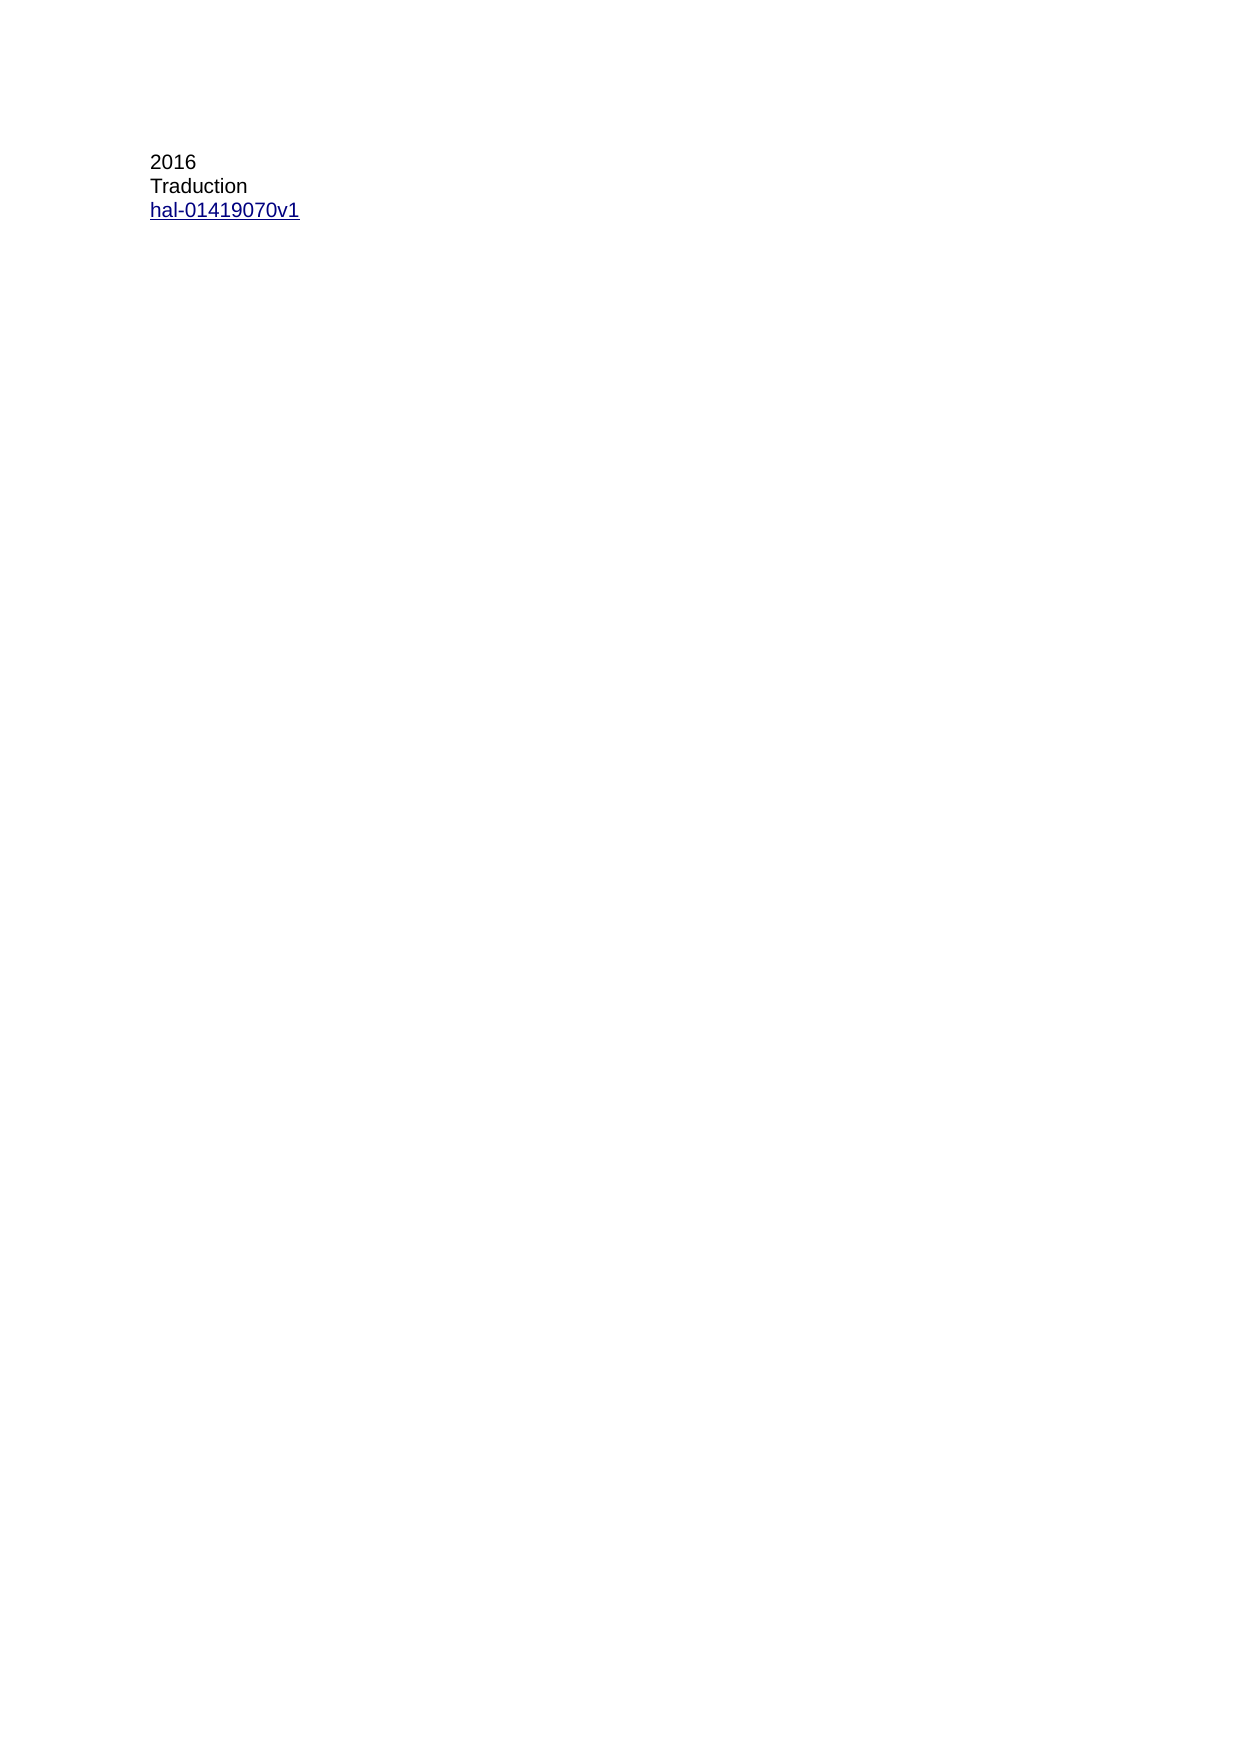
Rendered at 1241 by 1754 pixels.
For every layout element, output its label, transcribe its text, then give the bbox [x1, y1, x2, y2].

table_cell 2016 Traduction hal-01419070v1 [150, 150, 1090, 222]
